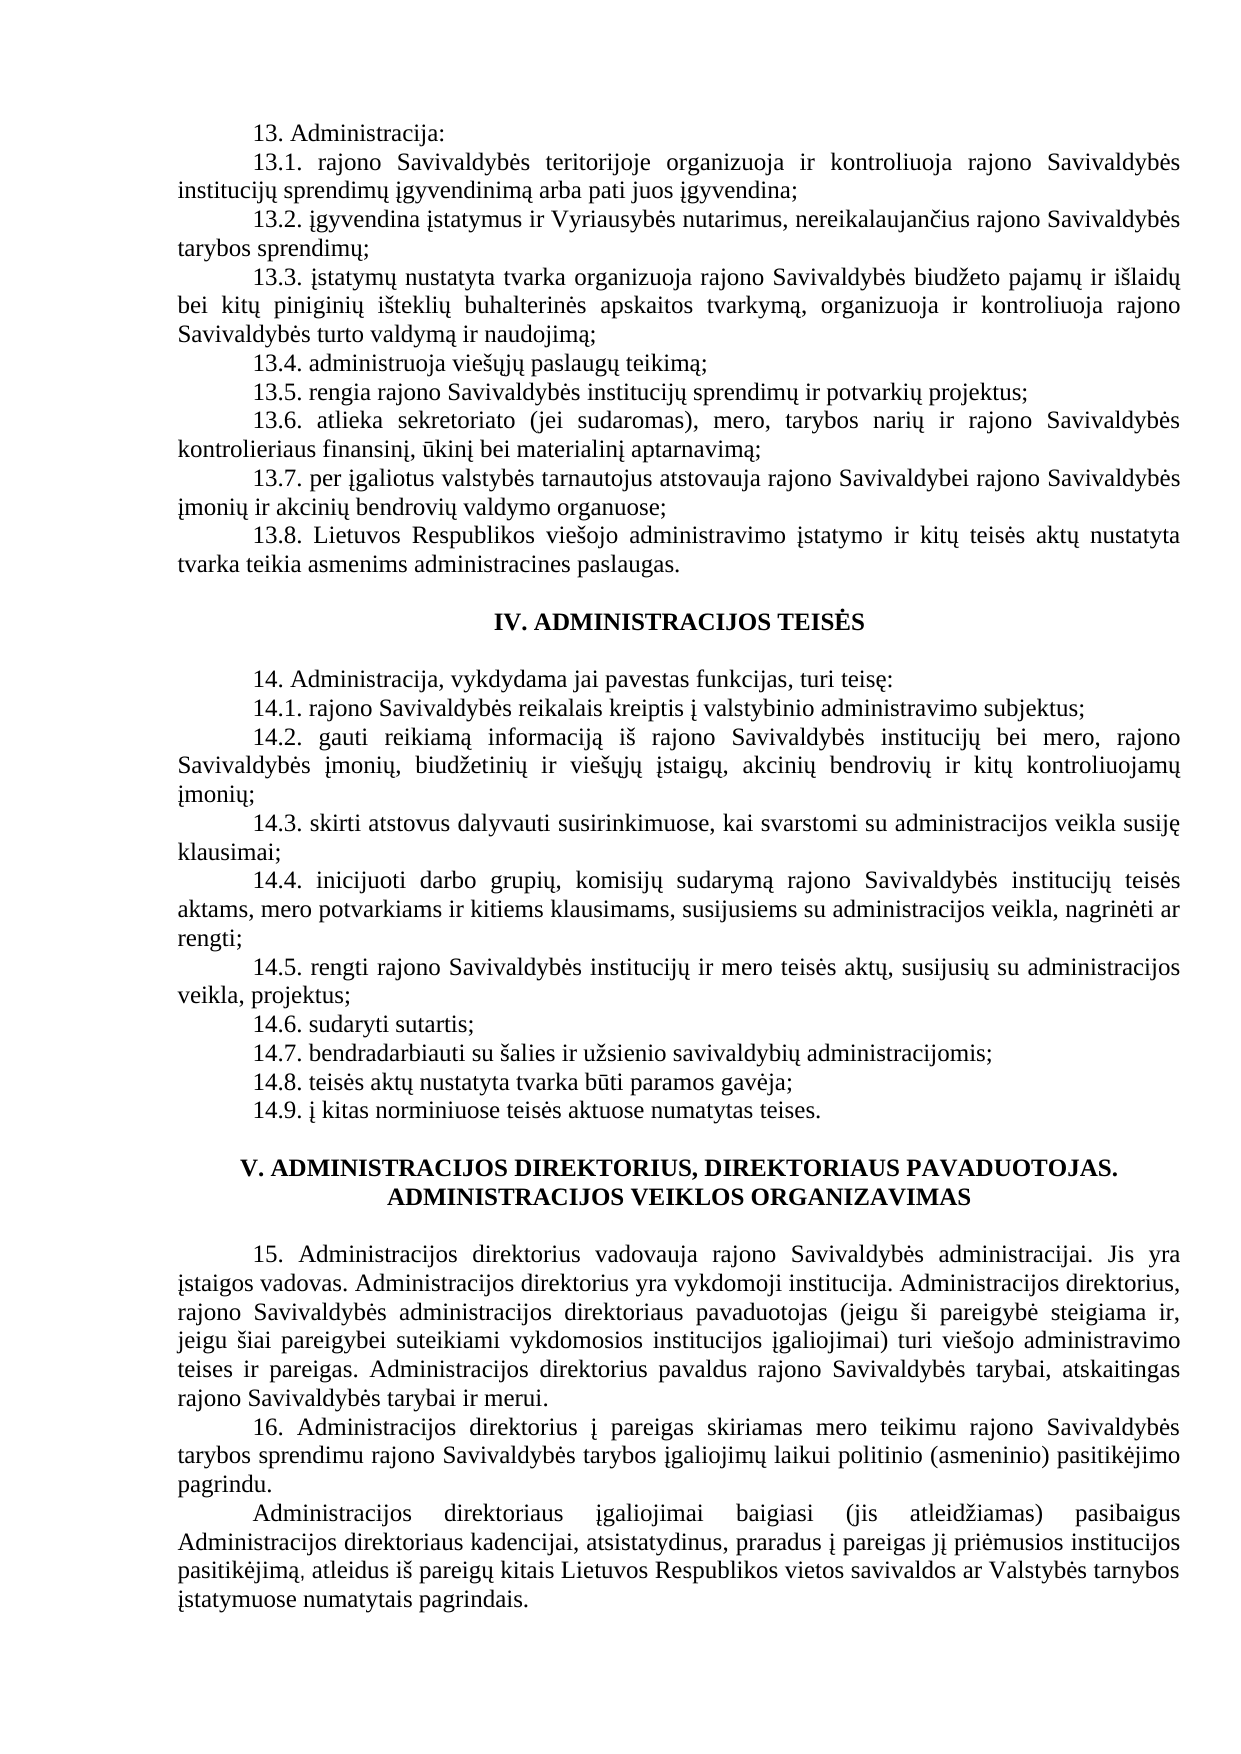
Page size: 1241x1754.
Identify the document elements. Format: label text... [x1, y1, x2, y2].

text 14.1. rajono Savivaldybės reikalais kreiptis į valstybinio administravimo subjektus; [177, 693, 1181, 722]
text 14.5. rengti rajono Savivaldybės institucijų ir mero teisės aktų, susijusių su administracijos veikla, projektus; [177, 952, 1181, 1009]
text 13.6. atlieka sekretoriato (jei sudaromas), mero, tarybos narių ir rajono Savivaldybės kontrolieriaus finansinį, ūkinį bei materialinį aptarnavimą; [177, 406, 1181, 463]
text 14.7. bendradarbiauti su šalies ir užsienio savivaldybių administracijomis; [177, 1038, 1181, 1067]
text 14.9. į kitas norminiuose teisės aktuose numatytas teises. [177, 1096, 1181, 1124]
subtitle IV. ADMINISTRACIJOS TEISĖS [177, 607, 1181, 636]
text Administracijos direktoriaus įgaliojimai baigiasi (jis atleidžiamas) pasibaigus Administracijos direktoriaus kadencijai, atsistatydinus, praradus į pareigas jį priėmusios institucijos pasitikėjimą, atleidus iš pareigų kitais Lietuvos Respublikos vietos savivaldos ar Valstybės tarnybos įstatymuose numatytais pagrindais. [177, 1498, 1181, 1613]
text 13.8. Lietuvos Respublikos viešojo administravimo įstatymo ir kitų teisės aktų nustatyta tvarka teikia asmenims administracines paslaugas. [177, 521, 1181, 578]
text 13.7. per įgaliotus valstybės tarnautojus atstovauja rajono Savivaldybei rajono Savivaldybės įmonių ir akcinių bendrovių valdymo organuose; [177, 463, 1181, 521]
text 14.8. teisės aktų nustatyta tvarka būti paramos gavėja; [177, 1067, 1181, 1096]
text 14. Administracija, vykdydama jai pavestas funkcijas, turi teisę: [177, 664, 1181, 693]
text 14.3. skirti atstovus dalyvauti susirinkimuose, kai svarstomi su administracijos veikla susiję klausimai; [177, 808, 1181, 866]
text 13.4. administruoja viešųjų paslaugų teikimą; [177, 348, 1181, 377]
text 16. Administracijos direktorius į pareigas skiriamas mero teikimu rajono Savivaldybės tarybos sprendimu rajono Savivaldybės tarybos įgaliojimų laikui politinio (asmeninio) pasitikėjimo pagrindu. [177, 1412, 1181, 1498]
text 13.5. rengia rajono Savivaldybės institucijų sprendimų ir potvarkių projektus; [177, 377, 1181, 406]
text 14.2. gauti reikiamą informaciją iš rajono Savivaldybės institucijų bei mero, rajono Savivaldybės įmonių, biudžetinių ir viešųjų įstaigų, akcinių bendrovių ir kitų kontroliuojamų įmonių; [177, 722, 1181, 808]
text V. ADMINISTRACIJOS DIREKTORIUS, DIREKTORIAUS PAVADUOTOJAS. ADMINISTRACIJOS VEIKLOS ORGANIZAVIMAS [177, 1153, 1181, 1211]
text 14.4. inicijuoti darbo grupių, komisijų sudarymą rajono Savivaldybės institucijų teisės aktams, mero potvarkiams ir kitiems klausimams, susijusiems su administracijos veikla, nagrinėti ar rengti; [177, 866, 1181, 952]
text 15. Administracijos direktorius vadovauja rajono Savivaldybės administracijai. Jis yra įstaigos vadovas. Administracijos direktorius yra vykdomoji institucija. Administracijos direktorius, rajono Savivaldybės administracijos direktoriaus pavaduotojas (jeigu ši pareigybė steigiama ir, jeigu šiai pareigybei suteikiami vykdomosios institucijos įgaliojimai) turi viešojo administravimo teises ir pareigas. Administracijos direktorius pavaldus rajono Savivaldybės tarybai, atskaitingas rajono Savivaldybės tarybai ir merui. [177, 1239, 1181, 1412]
text 13. Administracija: [177, 118, 1181, 147]
text 13.1. rajono Savivaldybės teritorijoje organizuoja ir kontroliuoja rajono Savivaldybės institucijų sprendimų įgyvendinimą arba pati juos įgyvendina; [177, 147, 1181, 204]
text 14.6. sudaryti sutartis; [177, 1009, 1181, 1038]
text 13.2. įgyvendina įstatymus ir Vyriausybės nutarimus, nereikalaujančius rajono Savivaldybės tarybos sprendimų; [177, 204, 1181, 262]
text 13.3. įstatymų nustatyta tvarka organizuoja rajono Savivaldybės biudžeto pajamų ir išlaidų bei kitų piniginių išteklių buhalterinės apskaitos tvarkymą, organizuoja ir kontroliuoja rajono Savivaldybės turto valdymą ir naudojimą; [177, 262, 1181, 348]
